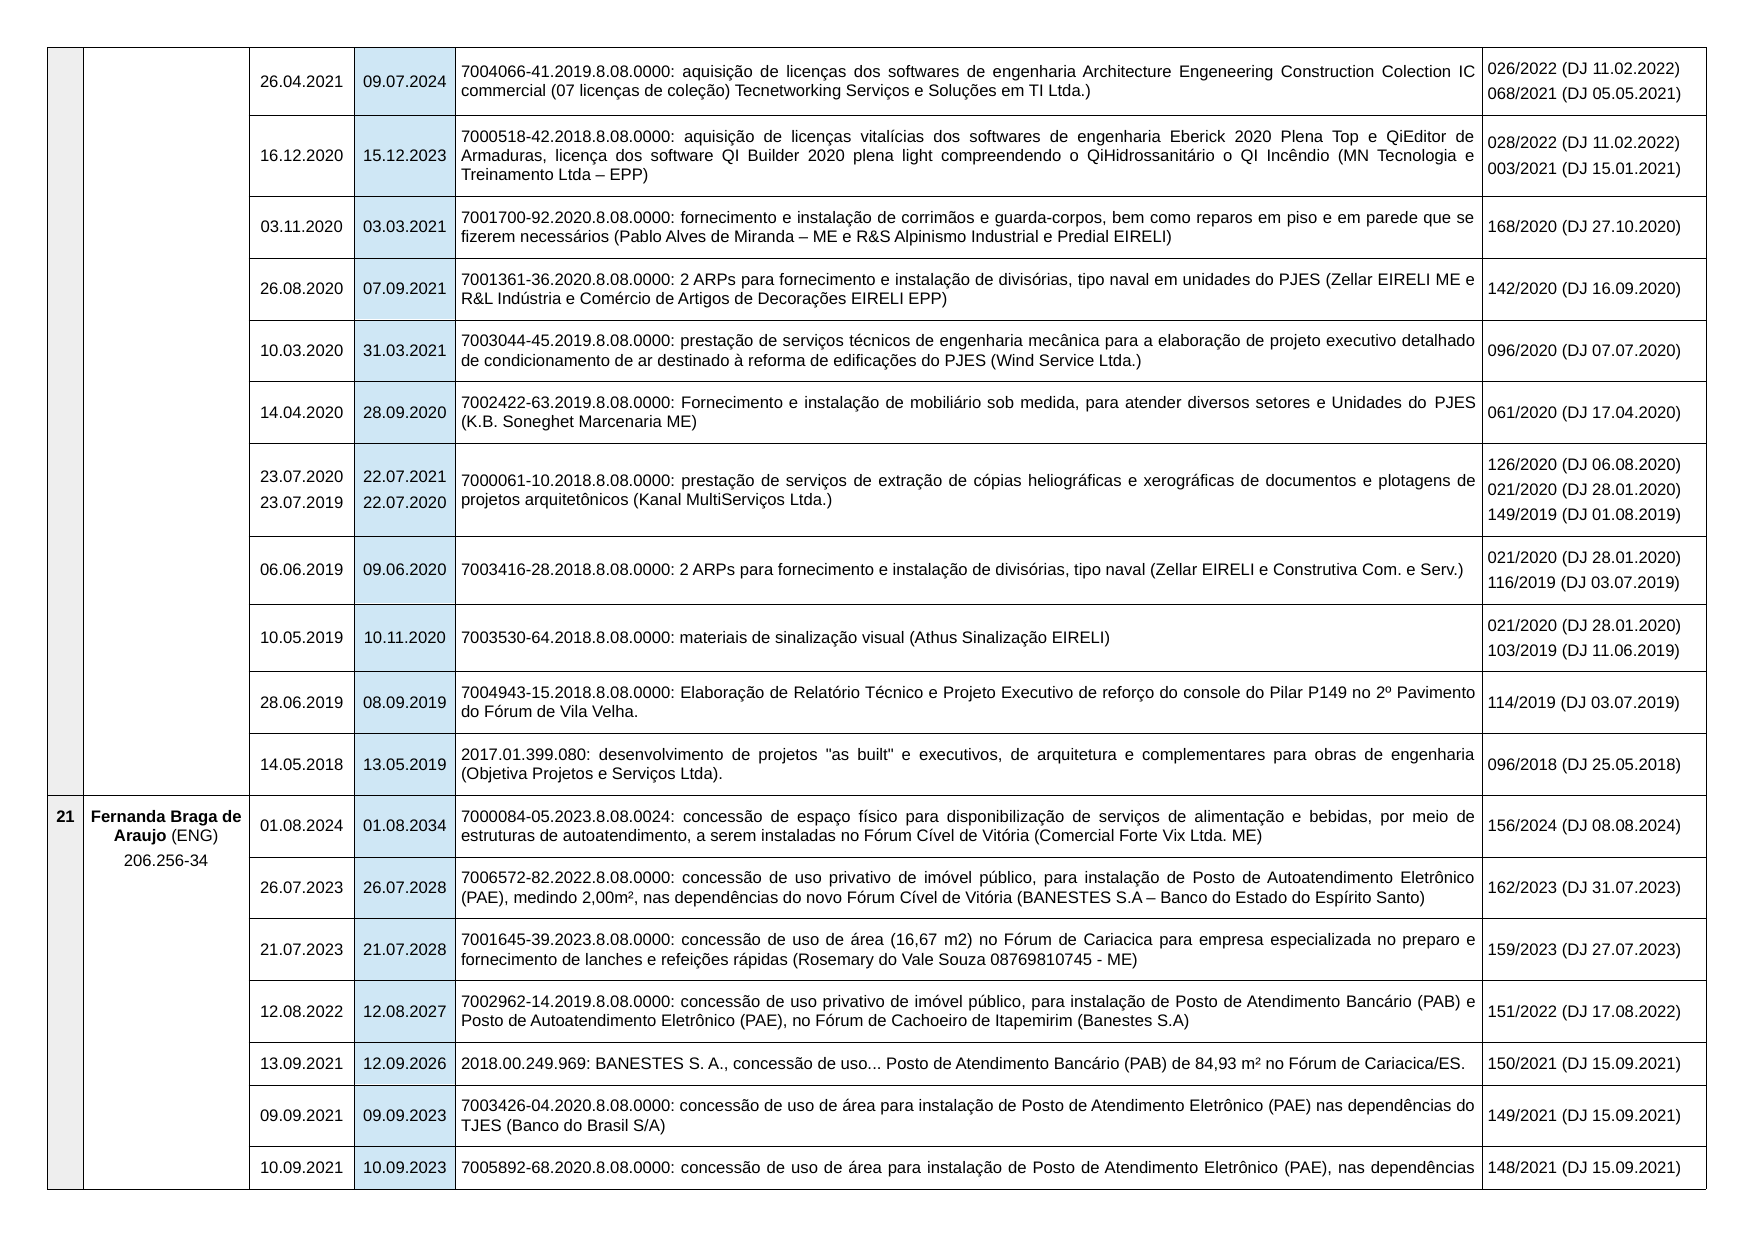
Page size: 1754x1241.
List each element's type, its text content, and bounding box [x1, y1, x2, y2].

table_cell 23.07.2020 23.07.2019 [250, 444, 354, 536]
table_cell 13.09.2021 [250, 1043, 354, 1084]
table_cell 7001700-92.2020.8.08.0000: fornecimento e instalação de corrimãos e guarda-corpos, bem como reparos em piso e em parede que se fizerem necessários (Pablo Alves de Miranda – ME e R&S Alpinismo Industrial e Predial EIRELI) [456, 197, 1482, 258]
table_cell 16.12.2020 [250, 116, 354, 196]
table_cell 168/2020 (DJ 27.10.2020) [1483, 197, 1706, 258]
table_cell 2018.00.249.969: BANESTES S. A., concessão de uso... Posto de Atendimento Bancário (PAB) de 84,93 m² no Fórum de Cariacica/ES. [456, 1043, 1482, 1084]
table_cell 28.06.2019 [250, 672, 354, 733]
table_cell 26.08.2020 [250, 259, 354, 319]
table_cell 7002962-14.2019.8.08.0000: concessão de uso privativo de imóvel público, para instalação de Posto de Atendimento Bancário (PAB) e Posto de Autoatendimento Eletrônico (PAE), no Fórum de Cachoeiro de Itapemirim (Banestes S.A) [456, 981, 1482, 1042]
table_cell 08.09.2019 [355, 672, 455, 733]
table_cell [84, 48, 249, 795]
table_cell 22.07.2021 22.07.2020 [355, 444, 455, 536]
table_cell 028/2022 (DJ 11.02.2022) 003/2021 (DJ 15.01.2021) [1483, 116, 1706, 196]
table_cell 01.08.2034 [355, 796, 455, 857]
table_cell 09.09.2023 [355, 1086, 455, 1146]
table_cell 096/2018 (DJ 25.05.2018) [1483, 734, 1706, 795]
table_cell 12.08.2027 [355, 981, 455, 1042]
table_cell 7003530-64.2018.8.08.0000: materiais de sinalização visual (Athus Sinalização EIRELI) [456, 605, 1482, 671]
table_cell 10.09.2023 [355, 1147, 455, 1189]
table_cell 26.07.2028 [355, 858, 455, 918]
table_cell 13.05.2019 [355, 734, 455, 795]
table_cell 2017.01.399.080: desenvolvimento de projetos "as built" e executivos, de arquitetura e complementares para obras de engenharia (Objetiva Projetos e Serviços Ltda). [456, 734, 1482, 795]
table_cell 01.08.2024 [250, 796, 354, 857]
table_cell Fernanda Braga de Araujo (ENG) 206.256-34 [84, 796, 249, 1189]
table_cell 15.12.2023 [355, 116, 455, 196]
table_cell 7000518-42.2018.8.08.0000: aquisição de licenças vitalícias dos softwares de engenharia Eberick 2020 Plena Top e QiEditor de Armaduras, licença dos software QI Builder 2020 plena light compreendendo o QiHidrossanitário o QI Incêndio (MN Tecnologia e Treinamento Ltda – EPP) [456, 116, 1482, 196]
table_cell 03.11.2020 [250, 197, 354, 258]
table_cell 06.06.2019 [250, 537, 354, 603]
table_cell 28.09.2020 [355, 382, 455, 443]
table_cell 12.09.2026 [355, 1043, 455, 1084]
table_cell 14.05.2018 [250, 734, 354, 795]
table_cell 7005892-68.2020.8.08.0000: concessão de uso de área para instalação de Posto de Atendimento Eletrônico (PAE), nas dependências [456, 1147, 1482, 1189]
table_cell 7004066-41.2019.8.08.0000: aquisição de licenças dos softwares de engenharia Architecture Engeneering Construction Colection IC commercial (07 licenças de coleção) Tecnetworking Serviços e Soluções em TI Ltda.) [456, 48, 1482, 115]
table_cell 09.09.2021 [250, 1086, 354, 1146]
table_cell 021/2020 (DJ 28.01.2020) 116/2019 (DJ 03.07.2019) [1483, 537, 1706, 603]
table_cell 7003426-04.2020.8.08.0000: concessão de uso de área para instalação de Posto de Atendimento Eletrônico (PAE) nas dependências do TJES (Banco do Brasil S/A) [456, 1086, 1482, 1146]
table_cell 151/2022 (DJ 17.08.2022) [1483, 981, 1706, 1042]
table_cell 126/2020 (DJ 06.08.2020) 021/2020 (DJ 28.01.2020) 149/2019 (DJ 01.08.2019) [1483, 444, 1706, 536]
table_cell 7001645-39.2023.8.08.0000: concessão de uso de área (16,67 m2) no Fórum de Cariacica para empresa especializada no preparo e fornecimento de lanches e refeições rápidas (Rosemary do Vale Souza 08769810745 - ME) [456, 919, 1482, 980]
table_cell 26.04.2021 [250, 48, 354, 115]
table_cell 7004943-15.2018.8.08.0000: Elaboração de Relatório Técnico e Projeto Executivo de reforço do console do Pilar P149 no 2º Pavimento do Fórum de Vila Velha. [456, 672, 1482, 733]
table_cell 21 [48, 796, 83, 1189]
table_cell 26.07.2023 [250, 858, 354, 918]
table_cell [48, 48, 83, 795]
table_cell 7000061-10.2018.8.08.0000: prestação de serviços de extração de cópias heliográficas e xerográficas de documentos e plotagens de projetos arquitetônicos (Kanal MultiServiços Ltda.) [456, 444, 1482, 536]
table_cell 026/2022 (DJ 11.02.2022) 068/2021 (DJ 05.05.2021) [1483, 48, 1706, 115]
table_cell 148/2021 (DJ 15.09.2021) [1483, 1147, 1706, 1189]
table_cell 7003044-45.2019.8.08.0000: prestação de serviços técnicos de engenharia mecânica para a elaboração de projeto executivo detalhado de condicionamento de ar destinado à reforma de edificações do PJES (Wind Service Ltda.) [456, 321, 1482, 381]
table_cell 142/2020 (DJ 16.09.2020) [1483, 259, 1706, 319]
table_cell 150/2021 (DJ 15.09.2021) [1483, 1043, 1706, 1084]
table_cell 10.05.2019 [250, 605, 354, 671]
table_cell 149/2021 (DJ 15.09.2021) [1483, 1086, 1706, 1146]
table_cell 14.04.2020 [250, 382, 354, 443]
table_cell 7002422-63.2019.8.08.0000: Fornecimento e instalação de mobiliário sob medida, para atender diversos setores e Unidades do PJES (K.B. Soneghet Marcenaria ME) [456, 382, 1482, 443]
table_cell 061/2020 (DJ 17.04.2020) [1483, 382, 1706, 443]
table_cell 12.08.2022 [250, 981, 354, 1042]
table_cell 31.03.2021 [355, 321, 455, 381]
table_cell 03.03.2021 [355, 197, 455, 258]
table_cell 21.07.2023 [250, 919, 354, 980]
table_cell 7006572-82.2022.8.08.0000: concessão de uso privativo de imóvel público, para instalação de Posto de Autoatendimento Eletrônico (PAE), medindo 2,00m², nas dependências do novo Fórum Cível de Vitória (BANESTES S.A – Banco do Estado do Espírito Santo) [456, 858, 1482, 918]
table_cell 09.06.2020 [355, 537, 455, 603]
table_cell 07.09.2021 [355, 259, 455, 319]
table_cell 7000084-05.2023.8.08.0024: concessão de espaço físico para disponibilização de serviços de alimentação e bebidas, por meio de estruturas de autoatendimento, a serem instaladas no Fórum Cível de Vitória (Comercial Forte Vix Ltda. ME) [456, 796, 1482, 857]
table_cell 7003416-28.2018.8.08.0000: 2 ARPs para fornecimento e instalação de divisórias, tipo naval (Zellar EIRELI e Construtiva Com. e Serv.) [456, 537, 1482, 603]
table_cell 162/2023 (DJ 31.07.2023) [1483, 858, 1706, 918]
table_cell 096/2020 (DJ 07.07.2020) [1483, 321, 1706, 381]
table_cell 21.07.2028 [355, 919, 455, 980]
table_cell 7001361-36.2020.8.08.0000: 2 ARPs para fornecimento e instalação de divisórias, tipo naval em unidades do PJES (Zellar EIRELI ME e R&L Indústria e Comércio de Artigos de Decorações EIRELI EPP) [456, 259, 1482, 319]
table_cell 10.03.2020 [250, 321, 354, 381]
table_cell 09.07.2024 [355, 48, 455, 115]
table_cell 10.11.2020 [355, 605, 455, 671]
table_cell 159/2023 (DJ 27.07.2023) [1483, 919, 1706, 980]
table_cell 021/2020 (DJ 28.01.2020) 103/2019 (DJ 11.06.2019) [1483, 605, 1706, 671]
table_cell 114/2019 (DJ 03.07.2019) [1483, 672, 1706, 733]
table_cell 10.09.2021 [250, 1147, 354, 1189]
table_cell 156/2024 (DJ 08.08.2024) [1483, 796, 1706, 857]
